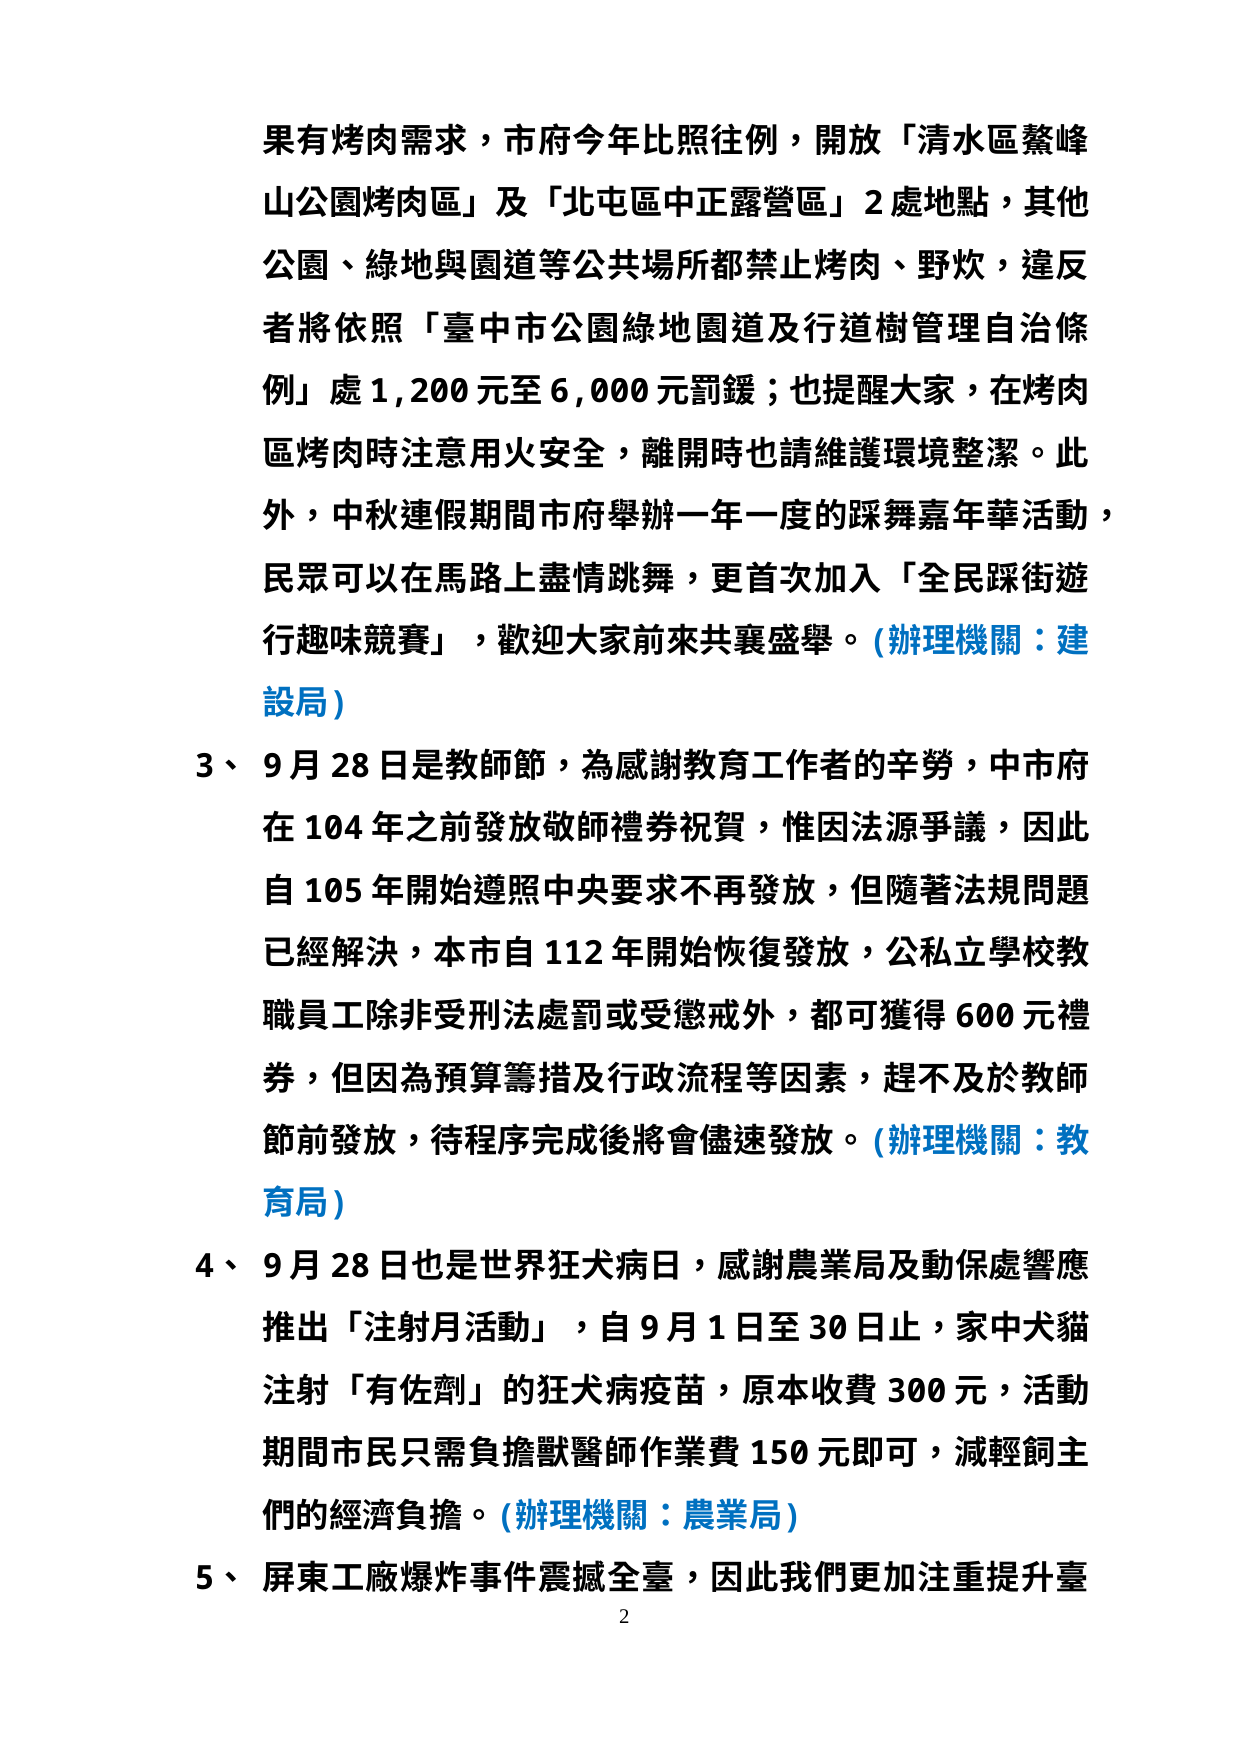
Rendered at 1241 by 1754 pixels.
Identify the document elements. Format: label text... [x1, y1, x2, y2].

list 屏東工廠爆炸事件震撼全臺，因此我們更加注重提升臺中市的醫療救護水準，感謝消防局的醫療指導醫師鍾侑庭，號召18位對緊急救護非常有熱忱的醫師共同投入救護義消行列，成立全臺首創的義勇消防總隊-鳳凰救護大隊「指導醫師分隊」， 19位成員均為各大醫院的急診室醫師，不僅具備專業知識，更致力於提升臺中市的緊急救護品質，未來將全天候線上on call，當救護人員在急救現場判斷需要醫師協助時，就可迅速進行線上醫療指導。急診室醫師平常工作負荷量已經很大，但仍願意擔此重任，本人誠摯感謝他們的付出，謝謝他們守護市民的健康。另外，為保障消防人員權益，行政院在今年7月10日調增消防員危險職務加給15%，且追溯自7月1日生效，但各縣市來不及編預算，因此今年7至12月加給增加的預算由行政院統籌發放，明年起改由各縣市政府自行負擔，但各縣市財務狀況不一，因此呼籲中央開的支票要長期買單，才能確保各縣市實行的可行性。(辦理機關：消防局) [194, 1534, 1090, 1596]
list 中秋節是很多人喜歡烤肉的節日，要特別提醒大家，如果有烤肉需求，市府今年比照往例，開放「清水區鰲峰山公園烤肉區」及「北屯區中正露營區」2處地點，其他公園、綠地與園道等公共場所都禁止烤肉、野炊，違反者將依照「臺中市公園綠地園道及行道樹管理自治條例」處1,200元至6,000元罰鍰；也提醒大家，在烤肉區烤肉時注意用火安全，離開時也請維護環境整潔。此外，中秋連假期間市府舉辦一年一度的踩舞嘉年華活動，民眾可以在馬路上盡情跳舞，更首次加入「全民踩街遊行趣味競賽」，歡迎大家前來共襄盛舉。(辦理機關：建設局) [194, 96, 1090, 721]
list 9月28日是教師節，為感謝教育工作者的辛勞，中市府在104年之前發放敬師禮券祝賀，惟因法源爭議，因此自105年開始遵照中央要求不再發放，但隨著法規問題已經解決，本市自112年開始恢復發放，公私立學校教職員工除非受刑法處罰或受懲戒外，都可獲得600元禮券，但因為預算籌措及行政流程等因素，趕不及於教師節前發放，待程序完成後將會儘速發放。(辦理機關：教育局) [194, 721, 1090, 1221]
list 9月28日也是世界狂犬病日，感謝農業局及動保處響應推出「注射月活動」，自9月1日至30日止，家中犬貓注射「有佐劑」的狂犬病疫苗，原本收費300元，活動期間市民只需負擔獸醫師作業費150元即可，減輕飼主們的經濟負擔。(辦理機關：農業局) [194, 1221, 1090, 1534]
